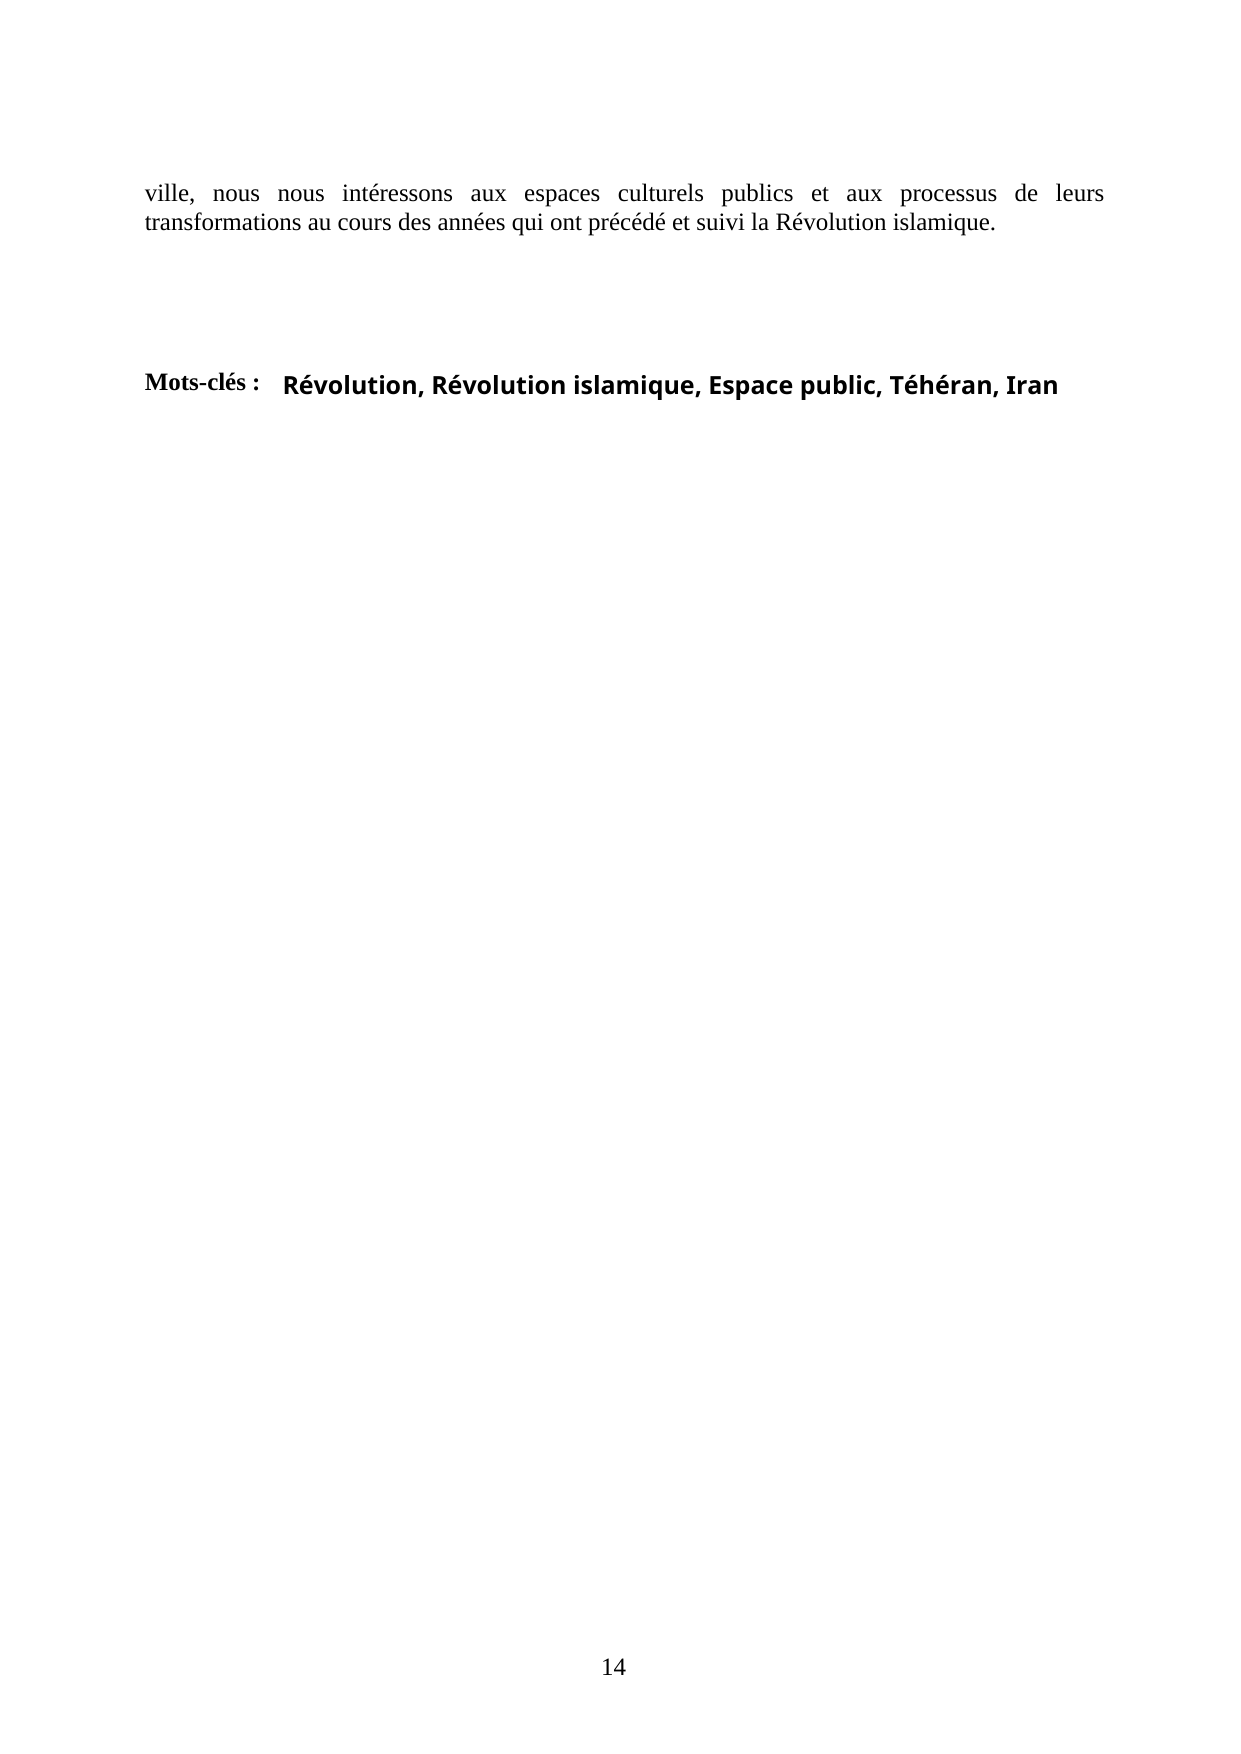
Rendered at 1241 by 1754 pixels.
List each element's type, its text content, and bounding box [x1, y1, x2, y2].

table_header Mots-clés : [143, 315, 281, 406]
table_cell ville, nous nous intéressons aux espaces culturels publics et aux processus de leurs transformations au cours des années qui ont précédé et suivi la Révolution islamique. [143, 148, 1107, 291]
table_header Révolution, Révolution islamique, Espace public, Téhéran, Iran [281, 315, 1126, 406]
